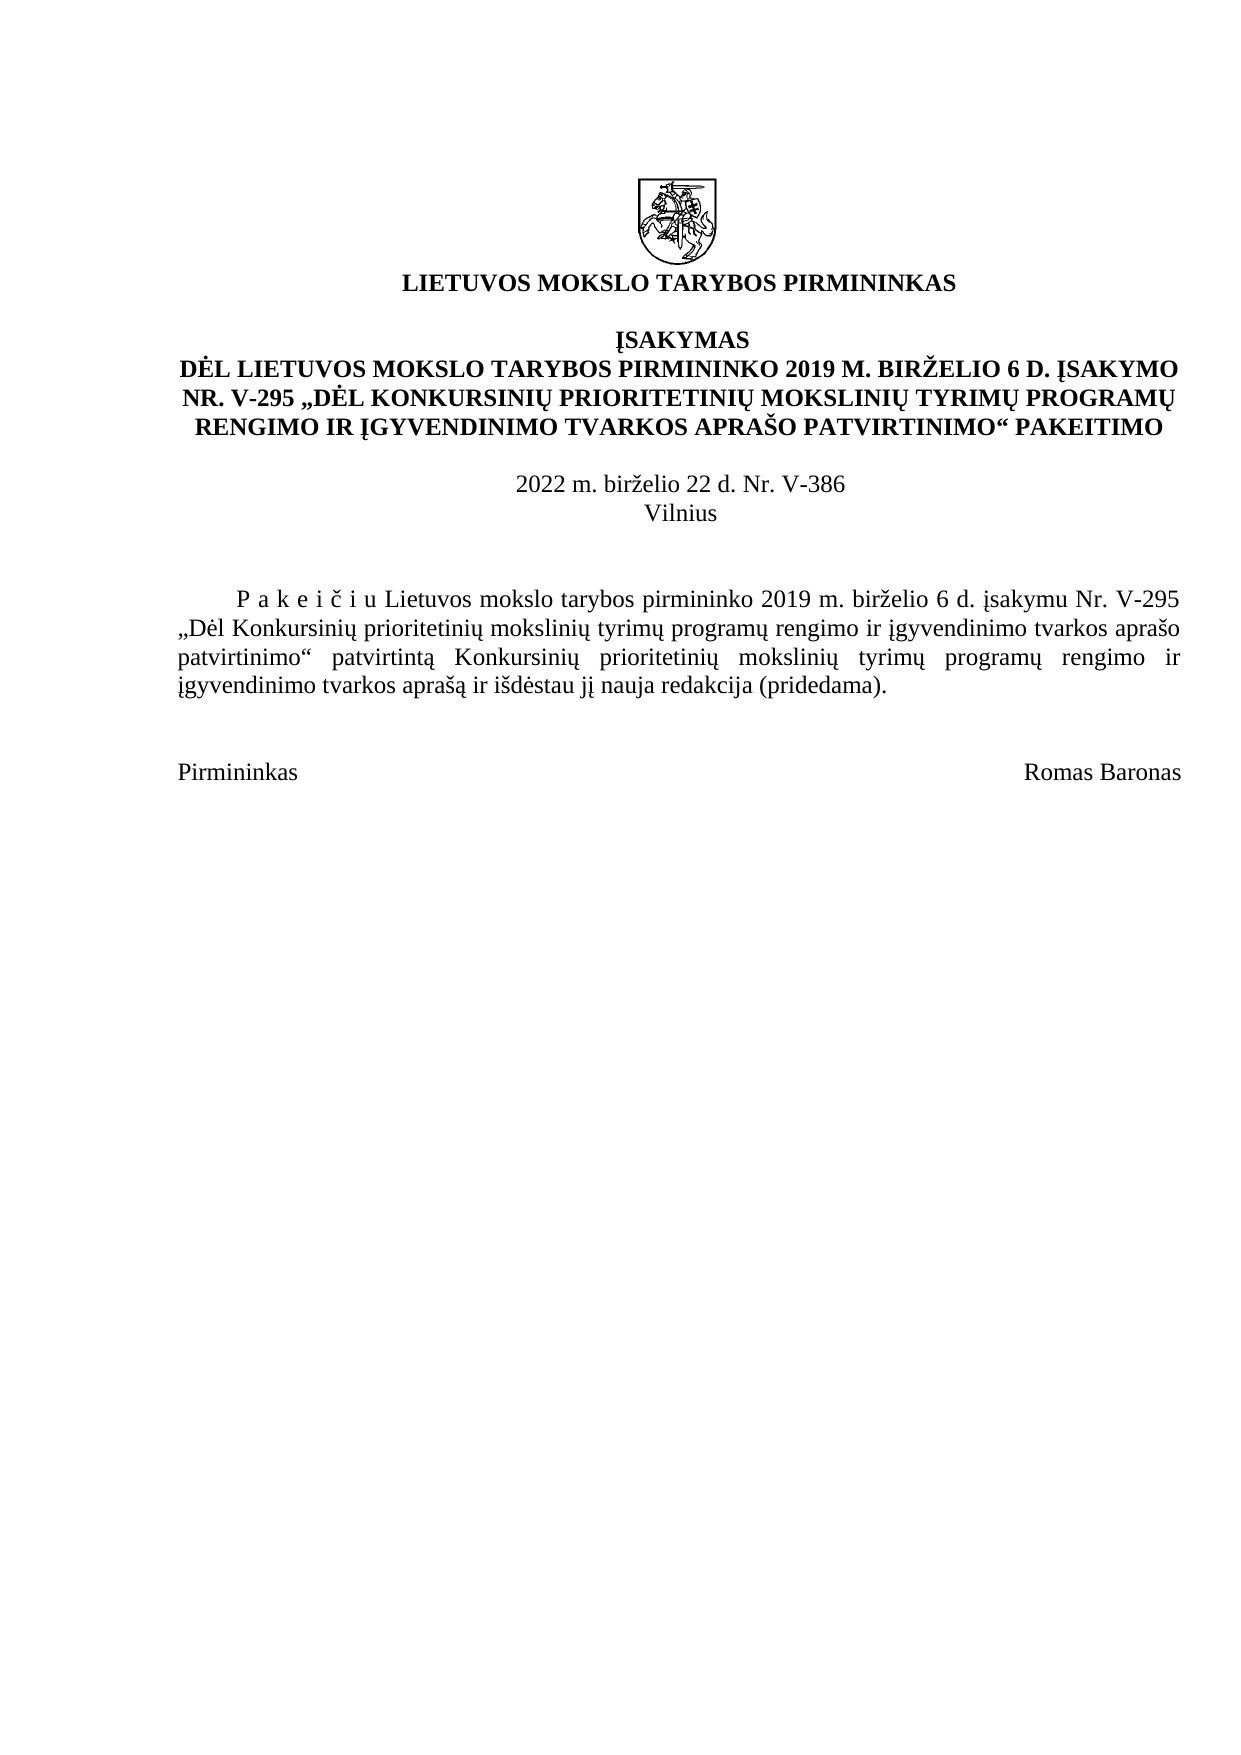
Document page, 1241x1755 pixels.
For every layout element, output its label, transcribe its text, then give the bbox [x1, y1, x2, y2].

text ĮSAKYMAS [177, 325, 1184, 354]
text DĖL LIETUVOS MOKSLO TARYBOS PIRMININKO 2019 M. BIRŽELIO 6 D. ĮSAKYMO NR. V-295 „DĖL KONKURSINIŲ PRIORITETINIŲ MOKSLINIŲ TYRIMŲ PROGRAMŲ RENGIMO IR ĮGYVENDINIMO TVARKOS APRAŠO PATVIRTINIMO“ PAKEITIMO [177, 354, 1181, 440]
text P a k e i č i u Lietuvos mokslo tarybos pirmininko 2019 m. birželio 6 d. įsakymu Nr. V-295 „Dėl Konkursinių prioritetinių mokslinių tyrimų programų rengimo ir įgyvendinimo tvarkos aprašo patvirtinimo“ patvirtintą Konkursinių prioritetinių mokslinių tyrimų programų rengimo ir įgyvendinimo tvarkos aprašą ir išdėstau jį nauja redakcija (pridedama). [177, 584, 1181, 699]
text LIETUVOS MOKSLO TARYBOS PIRMININKAS [177, 268, 1181, 297]
text Vilnius [177, 498, 1184, 527]
text 2022 m. birželio 22 d. Nr. V-386 [177, 469, 1184, 498]
text Pirmininkas Romas Baronas [177, 757, 1181, 785]
